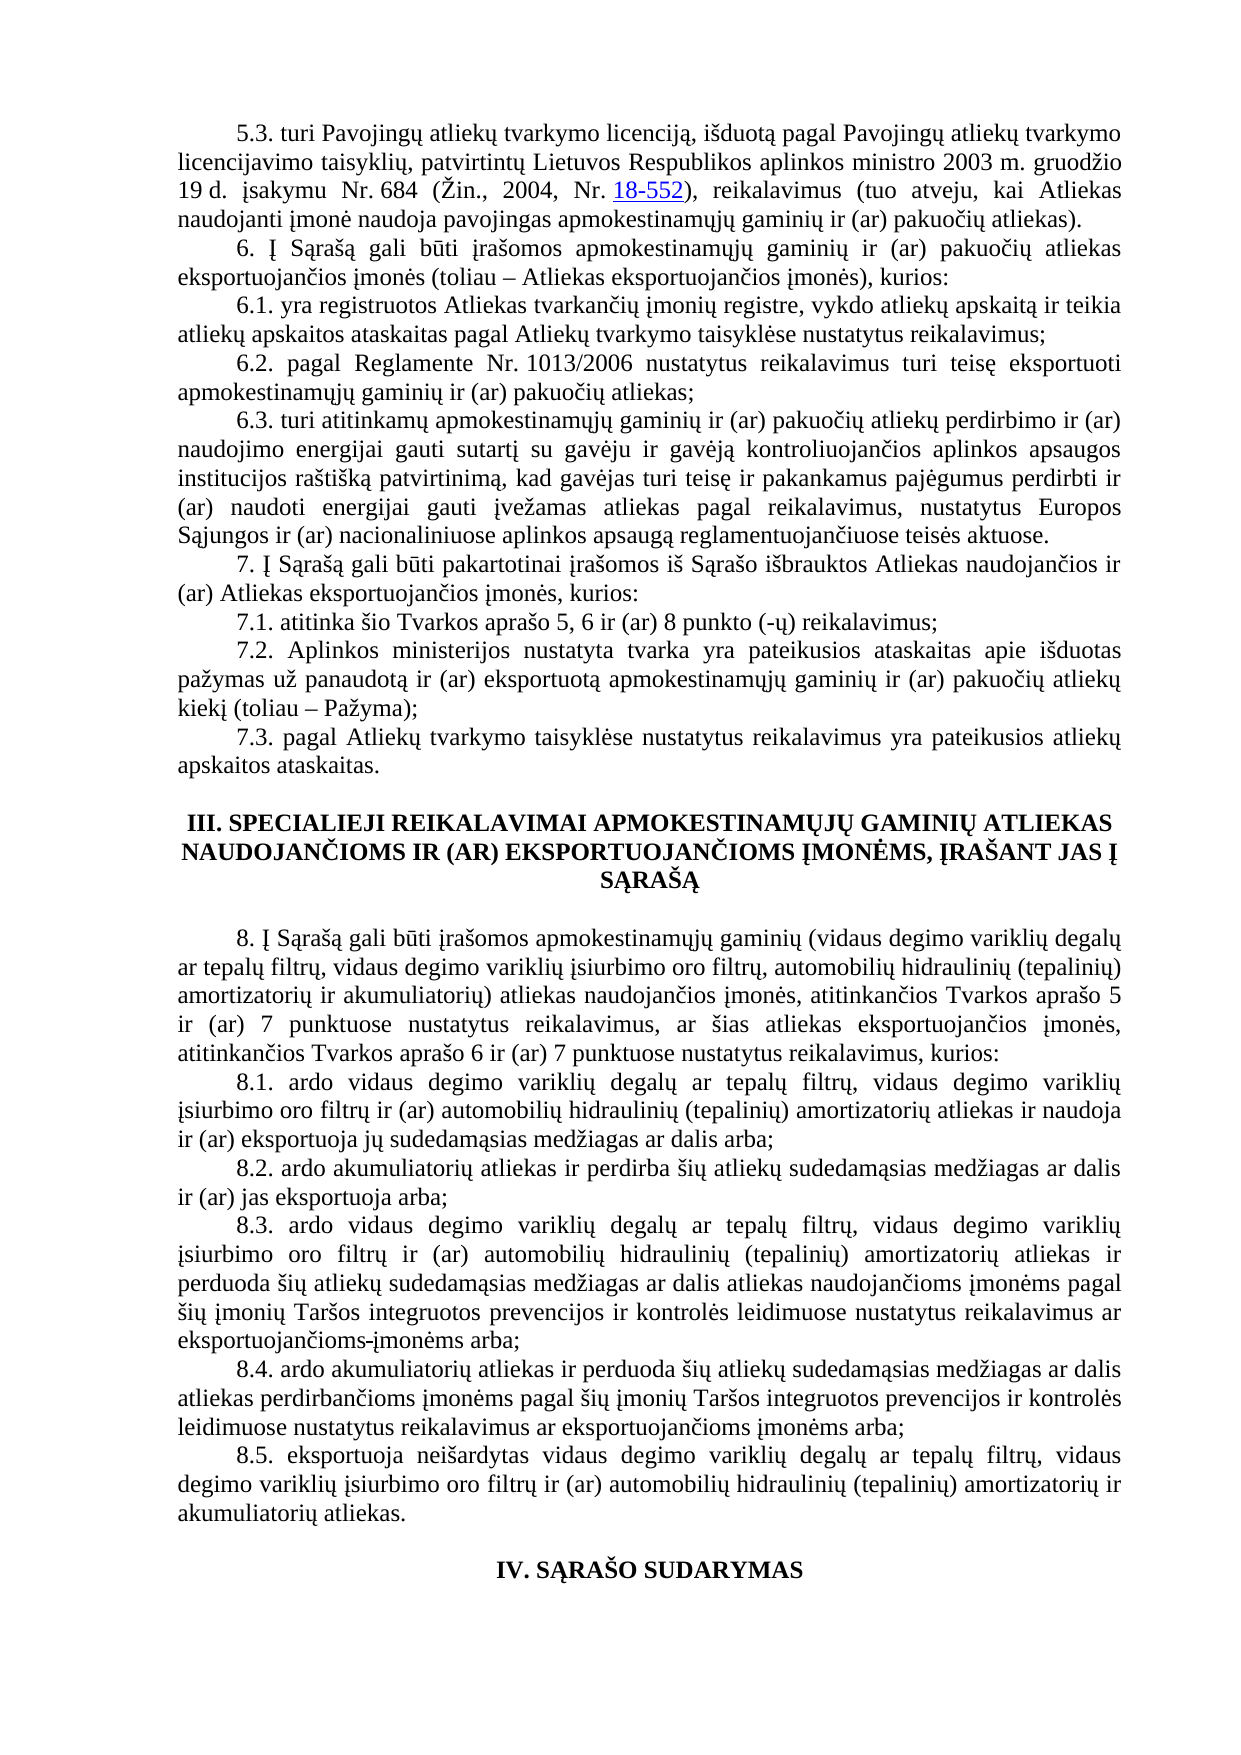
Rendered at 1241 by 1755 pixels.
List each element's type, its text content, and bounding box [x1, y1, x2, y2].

text 7.2. Aplinkos ministerijos nustatyta tvarka yra pateikusios ataskaitas apie išduotas pažymas už panaudotą ir (ar) eksportuotą apmokestinamųjų gaminių ir (ar) pakuočių atliekų kiekį (toliau – Pažyma); [177, 636, 1122, 722]
text 8.1. ardo vidaus degimo variklių degalų ar tepalų filtrų, vidaus degimo variklių įsiurbimo oro filtrų ir (ar) automobilių hidraulinių (tepalinių) amortizatorių atliekas ir naudoja ir (ar) eksportuoja jų sudedamąsias medžiagas ar dalis arba; [177, 1067, 1122, 1153]
text 5.3. turi Pavojingų atliekų tvarkymo licenciją, išduotą pagal Pavojingų atliekų tvarkymo licencijavimo taisyklių, patvirtintų Lietuvos Respublikos aplinkos ministro 2003 m. gruodžio 19 d. įsakymu Nr. 684 (Žin., 2004, Nr. 18-552), reikalavimus (tuo atveju, kai Atliekas naudojanti įmonė naudoja pavojingas apmokestinamųjų gaminių ir (ar) pakuočių atliekas). [177, 118, 1122, 233]
text 6. Į Sąrašą gali būti įrašomos apmokestinamųjų gaminių ir (ar) pakuočių atliekas eksportuojančios įmonės (toliau – Atliekas eksportuojančios įmonės), kurios: [177, 233, 1122, 291]
text IV. SĄRAŠO SUDARYMAS [177, 1556, 1122, 1584]
text 6.1. yra registruotos Atliekas tvarkančių įmonių registre, vykdo atliekų apskaitą ir teikia atliekų apskaitos ataskaitas pagal Atliekų tvarkymo taisyklėse nustatytus reikalavimus; [177, 291, 1122, 348]
text 6.3. turi atitinkamų apmokestinamųjų gaminių ir (ar) pakuočių atliekų perdirbimo ir (ar) naudojimo energijai gauti sutartį su gavėju ir gavėją kontroliuojančios aplinkos apsaugos institucijos raštišką patvirtinimą, kad gavėjas turi teisę ir pakankamus pajėgumus perdirbti ir (ar) naudoti energijai gauti įvežamas atliekas pagal reikalavimus, nustatytus Europos Sąjungos ir (ar) nacionaliniuose aplinkos apsaugą reglamentuojančiuose teisės aktuose. [177, 406, 1122, 549]
text 6.2. pagal Reglamente Nr. 1013/2006 nustatytus reikalavimus turi teisę eksportuoti apmokestinamųjų gaminių ir (ar) pakuočių atliekas; [177, 348, 1122, 406]
text 8.2. ardo akumuliatorių atliekas ir perdirba šių atliekų sudedamąsias medžiagas ar dalis ir (ar) jas eksportuoja arba; [177, 1153, 1122, 1211]
text 8. Į Sąrašą gali būti įrašomos apmokestinamųjų gaminių (vidaus degimo variklių degalų ar tepalų filtrų, vidaus degimo variklių įsiurbimo oro filtrų, automobilių hidraulinių (tepalinių) amortizatorių ir akumuliatorių) atliekas naudojančios įmonės, atitinkančios Tvarkos aprašo 5 ir (ar) 7 punktuose nustatytus reikalavimus, ar šias atliekas eksportuojančios įmonės, atitinkančios Tvarkos aprašo 6 ir (ar) 7 punktuose nustatytus reikalavimus, kurios: [177, 923, 1122, 1067]
text 7. Į Sąrašą gali būti pakartotinai įrašomos iš Sąrašo išbrauktos Atliekas naudojančios ir (ar) Atliekas eksportuojančios įmonės, kurios: [177, 549, 1122, 607]
text III. SPECIALIEJI REIKALAVIMAI APMOKESTINAMŲJŲ GAMINIŲ ATLIEKAS NAUDOJANČIOMS IR (AR) EKSPORTUOJANČIOMS ĮMONĖMS, ĮRAŠANT JAS Į SĄRAŠĄ [177, 808, 1122, 894]
text 8.5. eksportuoja neišardytas vidaus degimo variklių degalų ar tepalų filtrų, vidaus degimo variklių įsiurbimo oro filtrų ir (ar) automobilių hidraulinių (tepalinių) amortizatorių ir akumuliatorių atliekas. [177, 1441, 1122, 1527]
text 8.3. ardo vidaus degimo variklių degalų ar tepalų filtrų, vidaus degimo variklių įsiurbimo oro filtrų ir (ar) automobilių hidraulinių (tepalinių) amortizatorių atliekas ir perduoda šių atliekų sudedamąsias medžiagas ar dalis atliekas naudojančioms įmonėms pagal šių įmonių Taršos integruotos prevencijos ir kontrolės leidimuose nustatytus reikalavimus ar eksportuojančioms įmonėms arba; [177, 1211, 1122, 1354]
text 7.1. atitinka šio Tvarkos aprašo 5, 6 ir (ar) 8 punkto (-ų) reikalavimus; [177, 607, 1122, 636]
text 7.3. pagal Atliekų tvarkymo taisyklėse nustatytus reikalavimus yra pateikusios atliekų apskaitos ataskaitas. [177, 722, 1122, 779]
text 8.4. ardo akumuliatorių atliekas ir perduoda šių atliekų sudedamąsias medžiagas ar dalis atliekas perdirbančioms įmonėms pagal šių įmonių Taršos integruotos prevencijos ir kontrolės leidimuose nustatytus reikalavimus ar eksportuojančioms įmonėms arba; [177, 1354, 1122, 1441]
